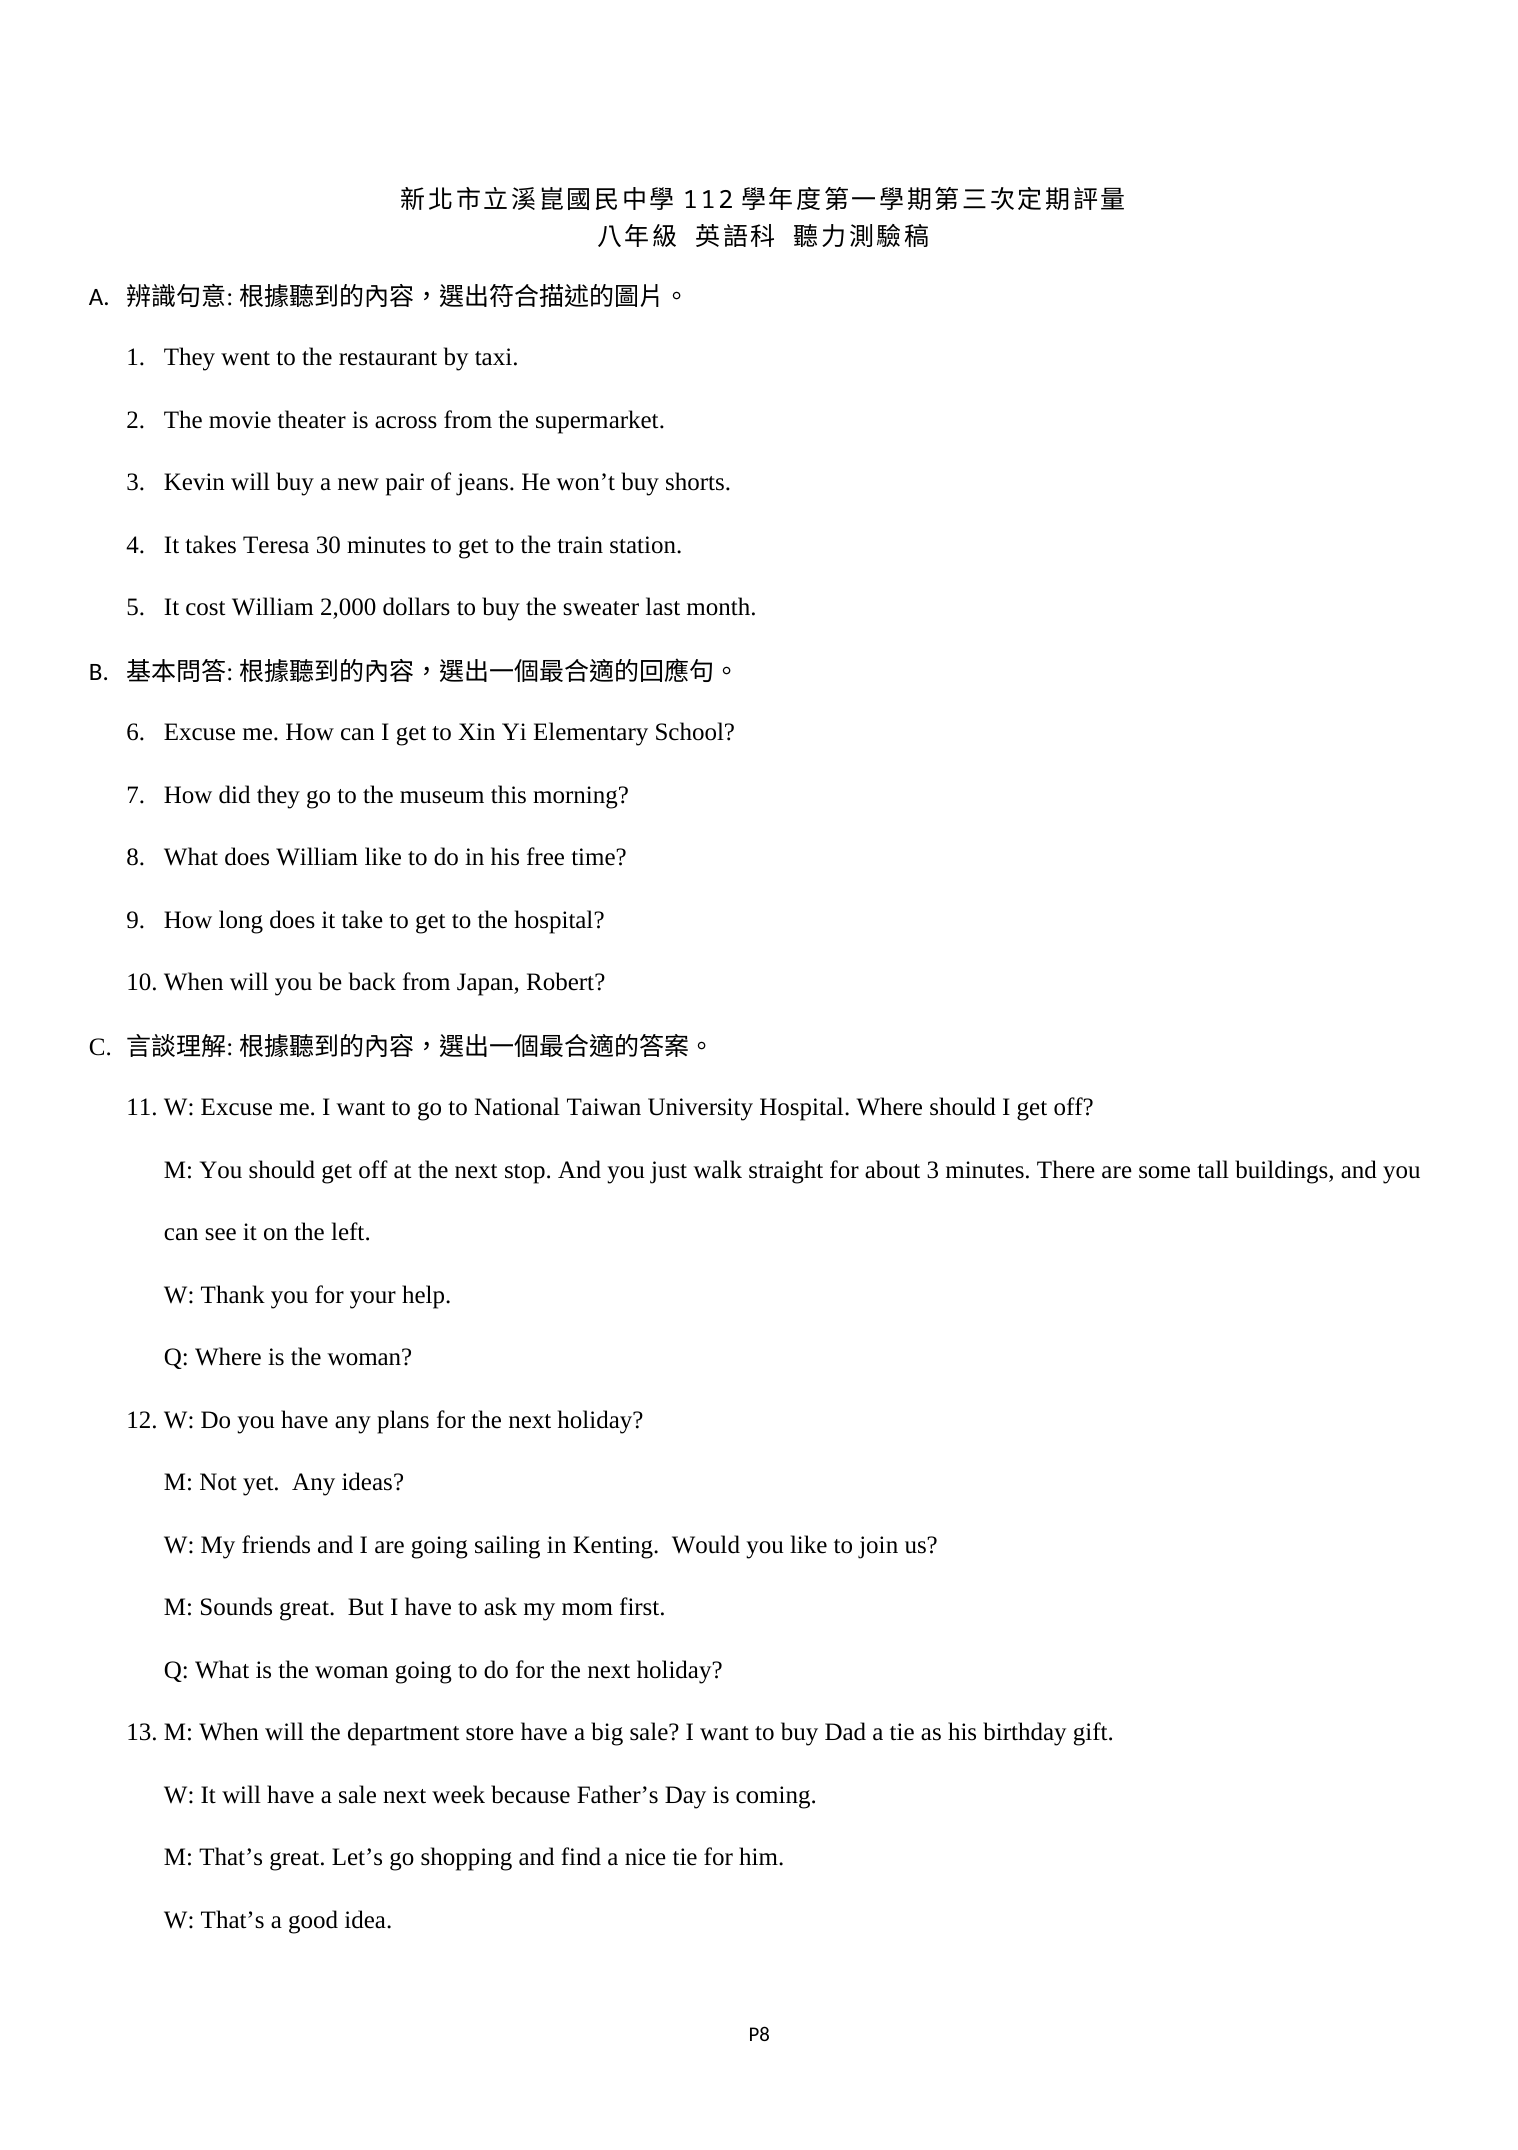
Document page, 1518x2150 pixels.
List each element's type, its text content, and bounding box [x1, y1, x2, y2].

text W: Thank you for your help. [164, 1252, 1429, 1315]
text Q: What is the woman going to do for the next holiday? [164, 1627, 1429, 1690]
list 言談理解: 根據聽到的內容，選出一個最合適的答案。 [89, 1002, 1429, 1065]
list W: Excuse me. I want to go to National Taiwan University Hospital. Where should I get off? [126, 1065, 1429, 1127]
list The movie theater is across from the supermarket. [126, 377, 1429, 440]
text 新北市立溪崑國民中學112學年度第一學期第三次定期評量 [89, 180, 1438, 216]
list What does William like to do in his free time? [126, 815, 1429, 877]
list When will you be back from Japan, Robert? [126, 940, 1429, 1002]
text Q: Where is the woman? [164, 1315, 1429, 1377]
list It takes Teresa 30 minutes to get to the train station. [126, 502, 1429, 565]
text W: My friends and I are going sailing in Kenting. Would you like to join us? [164, 1502, 1429, 1565]
list How did they go to the museum this morning? [126, 752, 1429, 815]
list Excuse me. How can I get to Xin Yi Elementary School? [126, 690, 1429, 752]
list How long does it take to get to the hospital? [126, 877, 1429, 940]
text M: You should get off at the next stop. And you just walk straight for about 3 minutes. There are some tall buildings, and you can see it on the left. [164, 1127, 1429, 1252]
text W: It will have a sale next week because Father’s Day is coming. [164, 1752, 1429, 1815]
list It cost William 2,000 dollars to buy the sweater last month. [126, 565, 1429, 627]
text M: Sounds great. But I have to ask my mom first. [164, 1565, 1429, 1627]
list Kevin will buy a new pair of jeans. He won’t buy shorts. [126, 440, 1429, 502]
list 辨識句意: 根據聽到的內容，選出符合描述的圖片。 [89, 252, 1429, 315]
list W: Do you have any plans for the next holiday? [126, 1377, 1429, 1440]
text 八年級 英語科 聽力測驗稿 [89, 216, 1438, 252]
list 基本問答: 根據聽到的內容，選出一個最合適的回應句。 [89, 627, 1429, 690]
text M: Not yet. Any ideas? [164, 1440, 1429, 1502]
list M: When will the department store have a big sale? I want to buy Dad a tie as his birthday gift. [126, 1690, 1429, 1752]
text M: That’s great. Let’s go shopping and find a nice tie for him. [164, 1815, 1429, 1877]
list They went to the restaurant by taxi. [126, 315, 1429, 377]
text W: That’s a good idea. [164, 1877, 1429, 1940]
